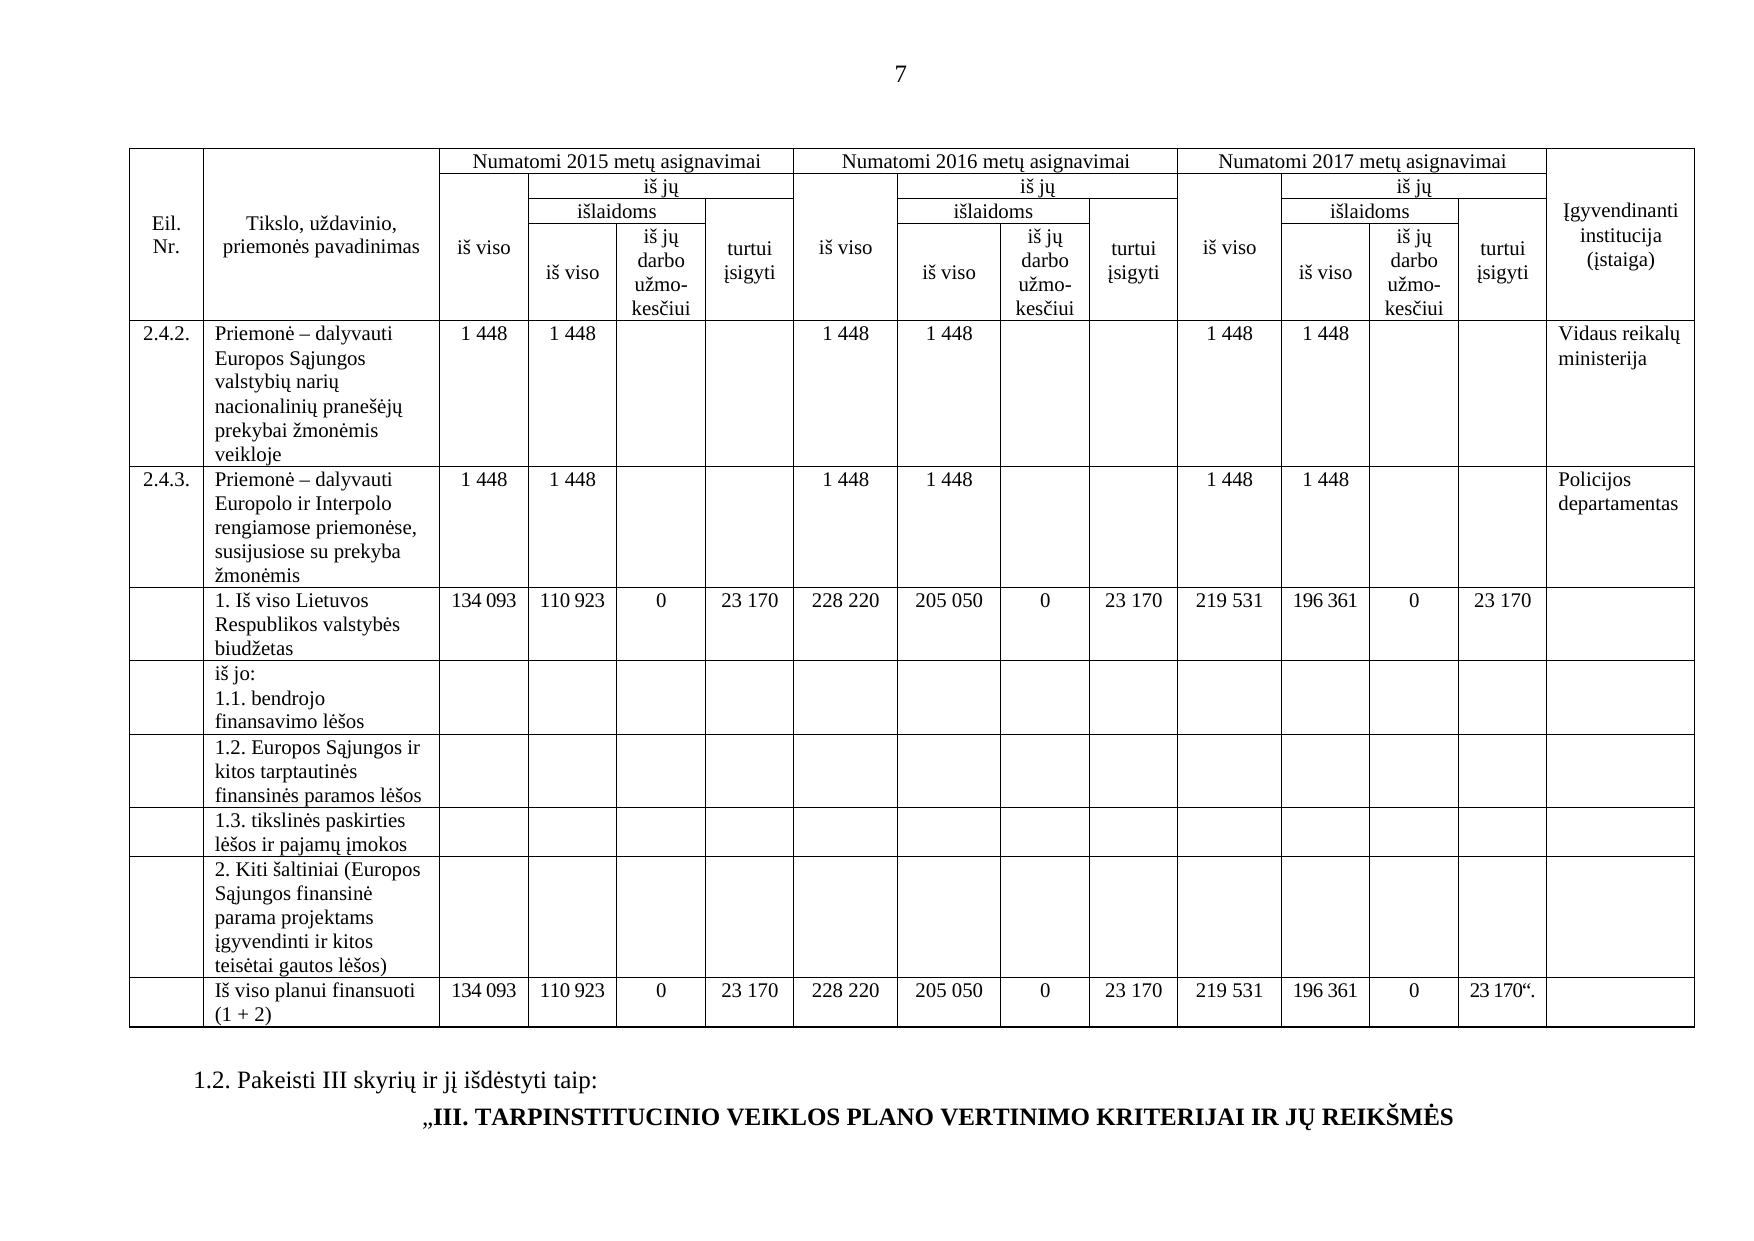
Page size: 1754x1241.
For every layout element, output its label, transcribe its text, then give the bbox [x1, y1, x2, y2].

table_cell turtui įsigyti [1459, 199, 1546, 320]
table_cell iš viso [1282, 224, 1369, 320]
table_cell [1547, 661, 1694, 733]
table_cell [529, 661, 616, 733]
table_cell [130, 735, 203, 807]
table_cell 1 448 [440, 467, 528, 587]
table_cell 1. Iš viso Lietuvos Respublikos valstybės biudžetas [204, 588, 439, 660]
table_cell [1370, 735, 1458, 807]
table_cell iš viso [794, 174, 897, 320]
table_cell išlaidoms [1282, 199, 1458, 223]
table_cell [1547, 735, 1694, 807]
table_header Tikslo, uždavinio, priemonės pavadinimas [204, 149, 439, 320]
table_cell [706, 857, 793, 977]
table_cell [1370, 467, 1458, 587]
table_cell 219 531 [1178, 978, 1281, 1026]
table_cell [794, 661, 897, 733]
text 1.2. Pakeisti III skyrių ir jį išdėstyti taip: [118, 1056, 1683, 1094]
table_cell [1459, 321, 1546, 466]
table_cell [1090, 321, 1177, 466]
table_cell [130, 588, 203, 660]
table_cell [1001, 735, 1089, 807]
table_cell [1547, 857, 1694, 977]
table_cell 1 448 [1178, 321, 1281, 466]
table_cell [1090, 661, 1177, 733]
table_cell [1282, 735, 1369, 807]
table_cell 2.4.3. [130, 467, 203, 587]
table_cell [1370, 808, 1458, 856]
table_cell Iš viso planui finansuoti (1 + 2) [204, 978, 439, 1026]
table_cell 134 093 [440, 588, 528, 660]
table_cell 196 361 [1282, 588, 1369, 660]
table_cell iš viso [1178, 174, 1281, 320]
table_header Numatomi 2015 metų asignavimai [440, 149, 793, 173]
table_cell Priemonė – dalyvauti Europolo ir Interpolo rengiamose priemonėse, susijusiose su prekyba žmonėmis [204, 467, 439, 587]
table_cell [130, 857, 203, 977]
table_cell iš jų [898, 174, 1177, 198]
table_cell [706, 321, 793, 466]
table_cell 110 923 [529, 978, 616, 1026]
table_cell [706, 661, 793, 733]
table_cell [529, 857, 616, 977]
table_cell [1090, 808, 1177, 856]
table_cell [440, 735, 528, 807]
table_cell [1090, 857, 1177, 977]
table_cell [1178, 808, 1281, 856]
table_cell išlaidoms [529, 199, 705, 223]
table_header Įgyvendinanti institucija (įstaiga) [1547, 149, 1694, 320]
table_cell 1 448 [529, 321, 616, 466]
table_cell Priemonė – dalyvauti Europos Sąjungos valstybių narių nacionalinių pranešėjų prekybai žmonėmis veikloje [204, 321, 439, 466]
table_cell išlaidoms [898, 199, 1089, 223]
table_cell [529, 735, 616, 807]
table_cell [617, 735, 705, 807]
table_cell 2.4.2. [130, 321, 203, 466]
table_cell [898, 857, 1000, 977]
table_cell 228 220 [794, 978, 897, 1026]
table_cell Policijos departamentas [1547, 467, 1694, 587]
table_cell [1459, 735, 1546, 807]
table_cell [1001, 661, 1089, 733]
table_cell [1090, 467, 1177, 587]
table_cell [440, 857, 528, 977]
table_cell iš viso [440, 174, 528, 320]
table_cell 1 448 [529, 467, 616, 587]
table_cell [1459, 467, 1546, 587]
table_cell [617, 808, 705, 856]
table_cell [1282, 808, 1369, 856]
table_cell [1001, 857, 1089, 977]
table_cell iš jo: 1.1. bendrojo finansavimo lėšos [204, 661, 439, 733]
table_cell [617, 661, 705, 733]
table_cell [1547, 808, 1694, 856]
table_cell iš jų darbo užmo-kesčiui [617, 224, 705, 320]
table_cell 2. Kiti šaltiniai (Europos Sąjungos finansinė parama projektams įgyvendinti ir kitos teisėtai gautos lėšos) [204, 857, 439, 977]
table_cell 1 448 [1178, 467, 1281, 587]
table_cell 23 170“. [1459, 978, 1546, 1026]
table_cell iš viso [529, 224, 616, 320]
table_cell [706, 808, 793, 856]
table_cell 110 923 [529, 588, 616, 660]
table_cell [794, 808, 897, 856]
table_cell 1 448 [794, 321, 897, 466]
table_cell [706, 467, 793, 587]
table_cell [1547, 978, 1694, 1026]
table_cell [1090, 735, 1177, 807]
table_cell [1282, 857, 1369, 977]
table_cell [130, 978, 203, 1026]
table_cell 1 448 [440, 321, 528, 466]
table_cell 0 [1001, 588, 1089, 660]
table_cell 134 093 [440, 978, 528, 1026]
table_cell 228 220 [794, 588, 897, 660]
table_cell [1178, 661, 1281, 733]
table_cell 1 448 [1282, 467, 1369, 587]
table_cell 0 [617, 588, 705, 660]
table_cell [529, 808, 616, 856]
table_cell 0 [1370, 588, 1458, 660]
table_cell [1459, 857, 1546, 977]
table_cell [1370, 661, 1458, 733]
table_cell [898, 735, 1000, 807]
table_cell iš viso [898, 224, 1000, 320]
table_cell iš jų darbo užmo-kesčiui [1370, 224, 1458, 320]
table_cell iš jų darbo užmo-kesčiui [1001, 224, 1089, 320]
table_cell [898, 661, 1000, 733]
table_cell iš jų [1282, 174, 1546, 198]
table_cell [794, 857, 897, 977]
table_cell 219 531 [1178, 588, 1281, 660]
table_cell 205 050 [898, 588, 1000, 660]
table_cell [617, 467, 705, 587]
table_cell 0 [1370, 978, 1458, 1026]
table_cell [130, 661, 203, 733]
table_cell [1459, 661, 1546, 733]
table_cell [794, 735, 897, 807]
table_header Eil. Nr. [130, 149, 203, 320]
table_cell turtui įsigyti [1090, 199, 1177, 320]
table_cell [1370, 321, 1458, 466]
table_cell [130, 808, 203, 856]
table_header Numatomi 2017 metų asignavimai [1178, 149, 1546, 173]
table_cell 1 448 [898, 467, 1000, 587]
table_cell [1459, 808, 1546, 856]
table_cell 196 361 [1282, 978, 1369, 1026]
table_cell 1 448 [898, 321, 1000, 466]
table_cell [1001, 467, 1089, 587]
table_cell turtui įsigyti [706, 199, 793, 320]
table_cell 23 170 [1090, 978, 1177, 1026]
table_cell 23 170 [706, 588, 793, 660]
table_cell [1001, 321, 1089, 466]
table_cell 0 [617, 978, 705, 1026]
table_cell [1282, 661, 1369, 733]
table_header Numatomi 2016 metų asignavimai [794, 149, 1177, 173]
table_cell [1178, 735, 1281, 807]
table_cell [617, 321, 705, 466]
table_cell [440, 808, 528, 856]
table_cell [1178, 857, 1281, 977]
text „III. TARPINSTITUCINIO VEIKLOS PLANO VERTINIMO KRITERIJAI IR JŲ REIKŠMĖS [118, 1094, 1683, 1131]
table_cell 23 170 [1090, 588, 1177, 660]
table_cell 205 050 [898, 978, 1000, 1026]
table_cell iš jų [529, 174, 793, 198]
table_cell 1 448 [794, 467, 897, 587]
table_cell 1.3. tikslinės paskirties lėšos ir pajamų įmokos [204, 808, 439, 856]
table_cell [1547, 588, 1694, 660]
table_cell [706, 735, 793, 807]
table_cell 23 170 [1459, 588, 1546, 660]
table_cell Vidaus reikalų ministerija [1547, 321, 1694, 466]
table_cell 1 448 [1282, 321, 1369, 466]
table_cell 23 170 [706, 978, 793, 1026]
table_cell [1370, 857, 1458, 977]
table_cell [617, 857, 705, 977]
table_cell 0 [1001, 978, 1089, 1026]
table_cell [440, 661, 528, 733]
table_cell [1001, 808, 1089, 856]
table_cell 1.2. Europos Sąjungos ir kitos tarptautinės finansinės paramos lėšos [204, 735, 439, 807]
table_cell [898, 808, 1000, 856]
